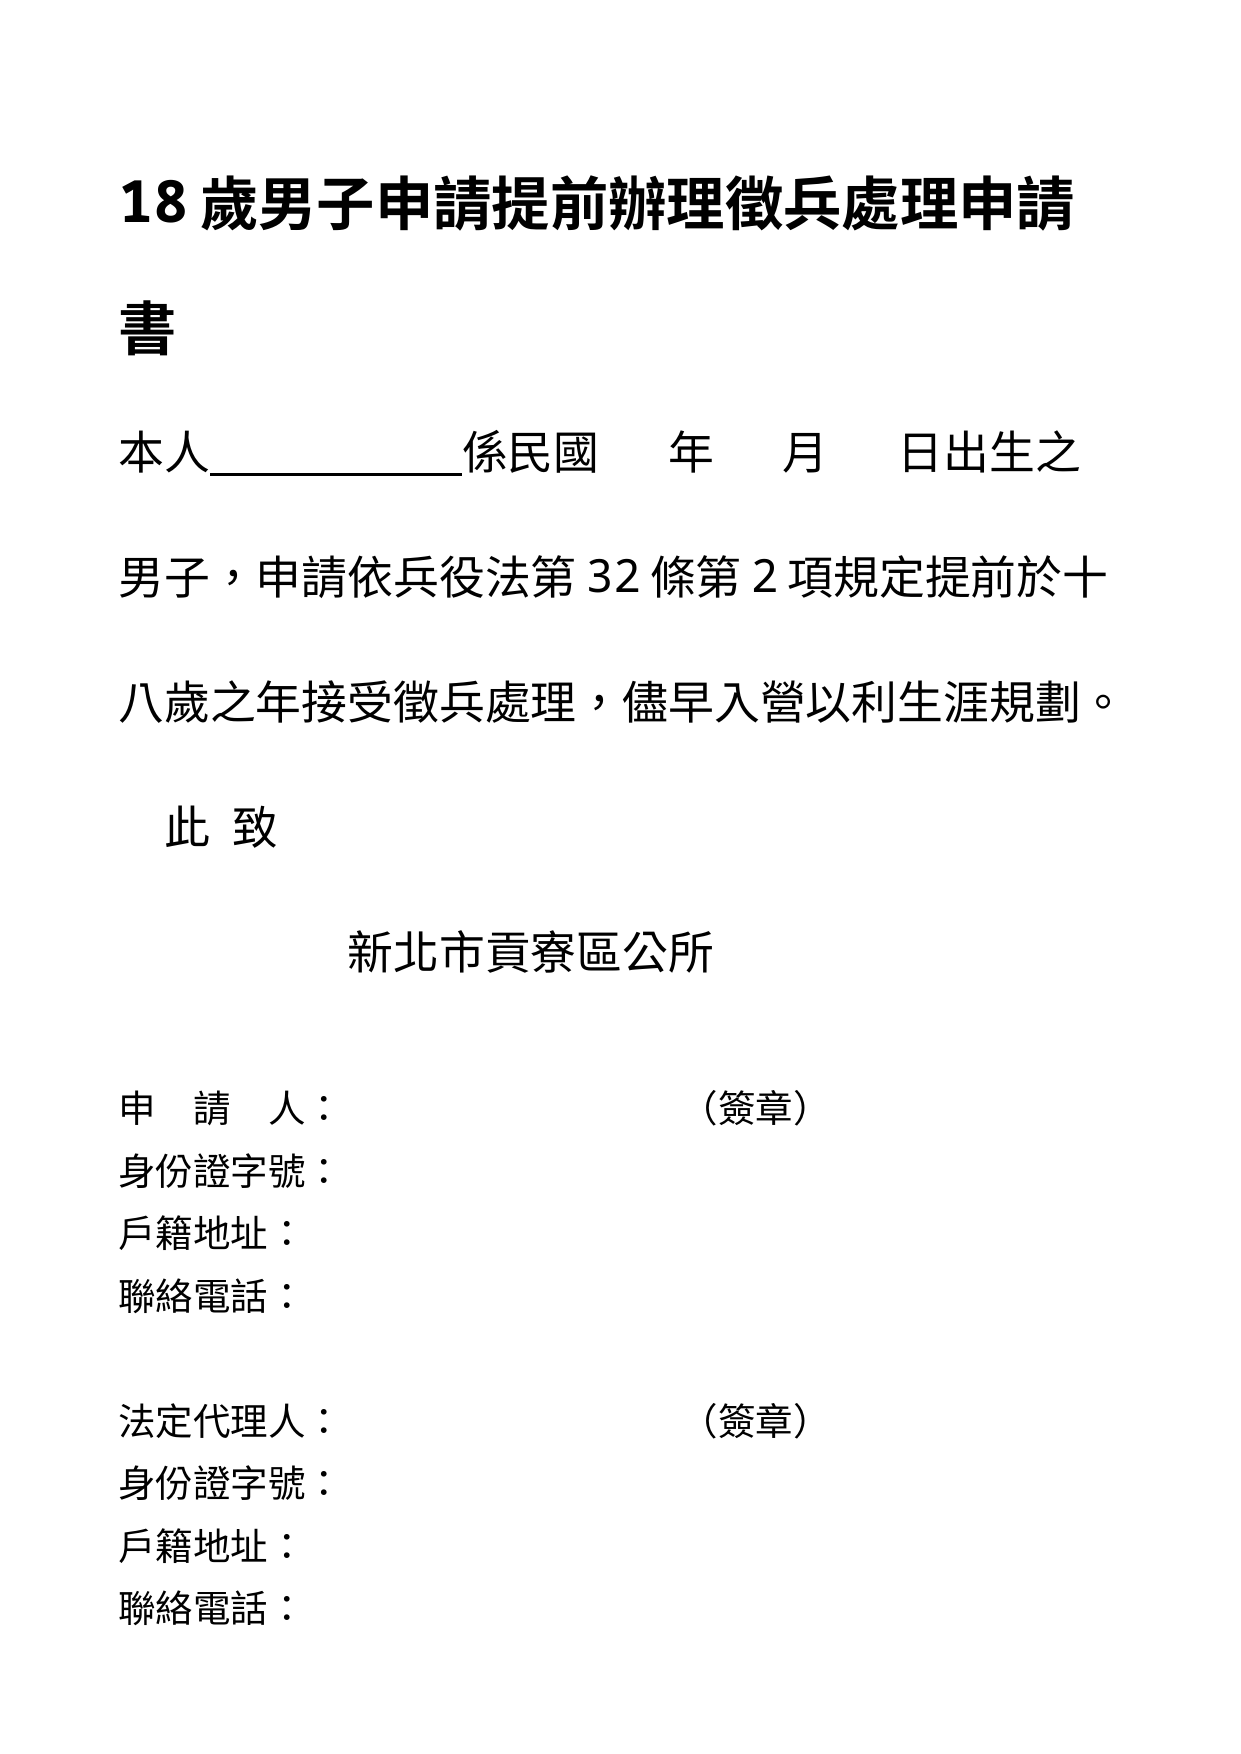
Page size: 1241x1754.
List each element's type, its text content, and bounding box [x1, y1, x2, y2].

text 法定代理人： （簽章） [118, 1377, 1122, 1439]
text 申 請 人： （簽章） [118, 1064, 1122, 1127]
text 戶籍地址： [118, 1189, 1122, 1252]
text 此 致 [118, 752, 1122, 877]
text 戶籍地址： [118, 1502, 1122, 1564]
text 聯絡電話： [118, 1252, 1122, 1314]
text 聯絡電話： [118, 1564, 1122, 1627]
text 身份證字號： [118, 1127, 1122, 1189]
text 18歲男子申請提前辦理徵兵處理申請書 [118, 127, 1122, 377]
text 新北市貢寮區公所 [118, 877, 1122, 1002]
text 身份證字號： [118, 1439, 1122, 1502]
text 本人 係民國 年 月 日出生之男子，申請依兵役法第32條第2項規定提前於十八歲之年接受徵兵處理，儘早入營以利生涯規劃。 [118, 377, 1122, 752]
